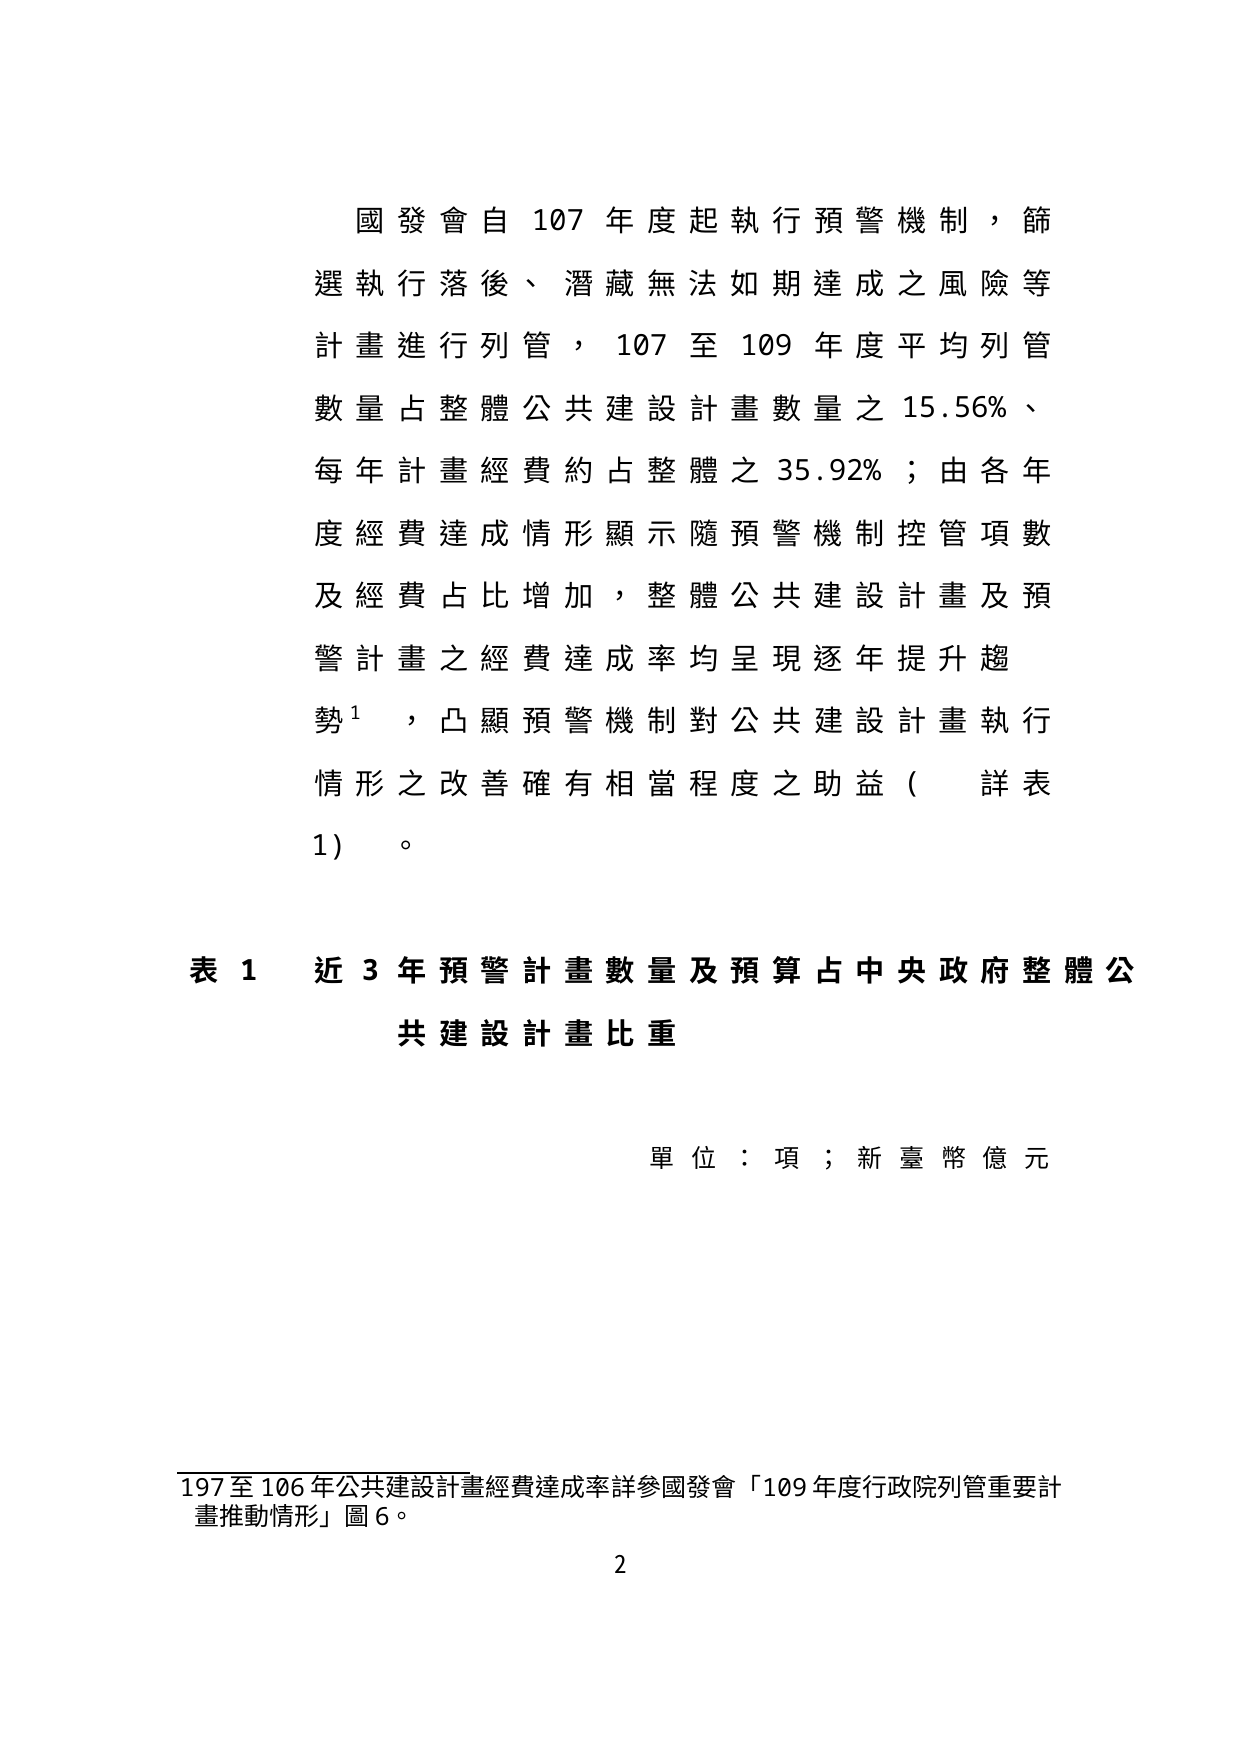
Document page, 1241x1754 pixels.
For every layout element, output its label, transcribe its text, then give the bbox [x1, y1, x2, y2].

text 97至106年公共建設計畫經費達成率詳參國發會「109年度行政院列管重要計畫推動情形」圖6。 [179, 1473, 1063, 1532]
text 國發會自107年度起執行預警機制，篩選執行落後、潛藏無法如期達成之風險等計畫進行列管，107至109年度平均列管數量占整體公共建設計畫數量之15.56%、每年計畫經費約占整體之35.92%；由各年度經費達成情形顯示隨預警機制控管項數及經費占比增加，整體公共建設計畫及預警計畫之經費達成率均呈現逐年提升趨勢，凸顯預警機制對公共建設計畫執行情形之改善確有相當程度之助益(詳表1)。 [271, 177, 1058, 865]
text 表1 近3年預警計畫數量及預算占中央政府整體公共建設計畫比重 [183, 927, 1161, 1052]
text 單位：項；新臺幣億元 [183, 1052, 1058, 1177]
